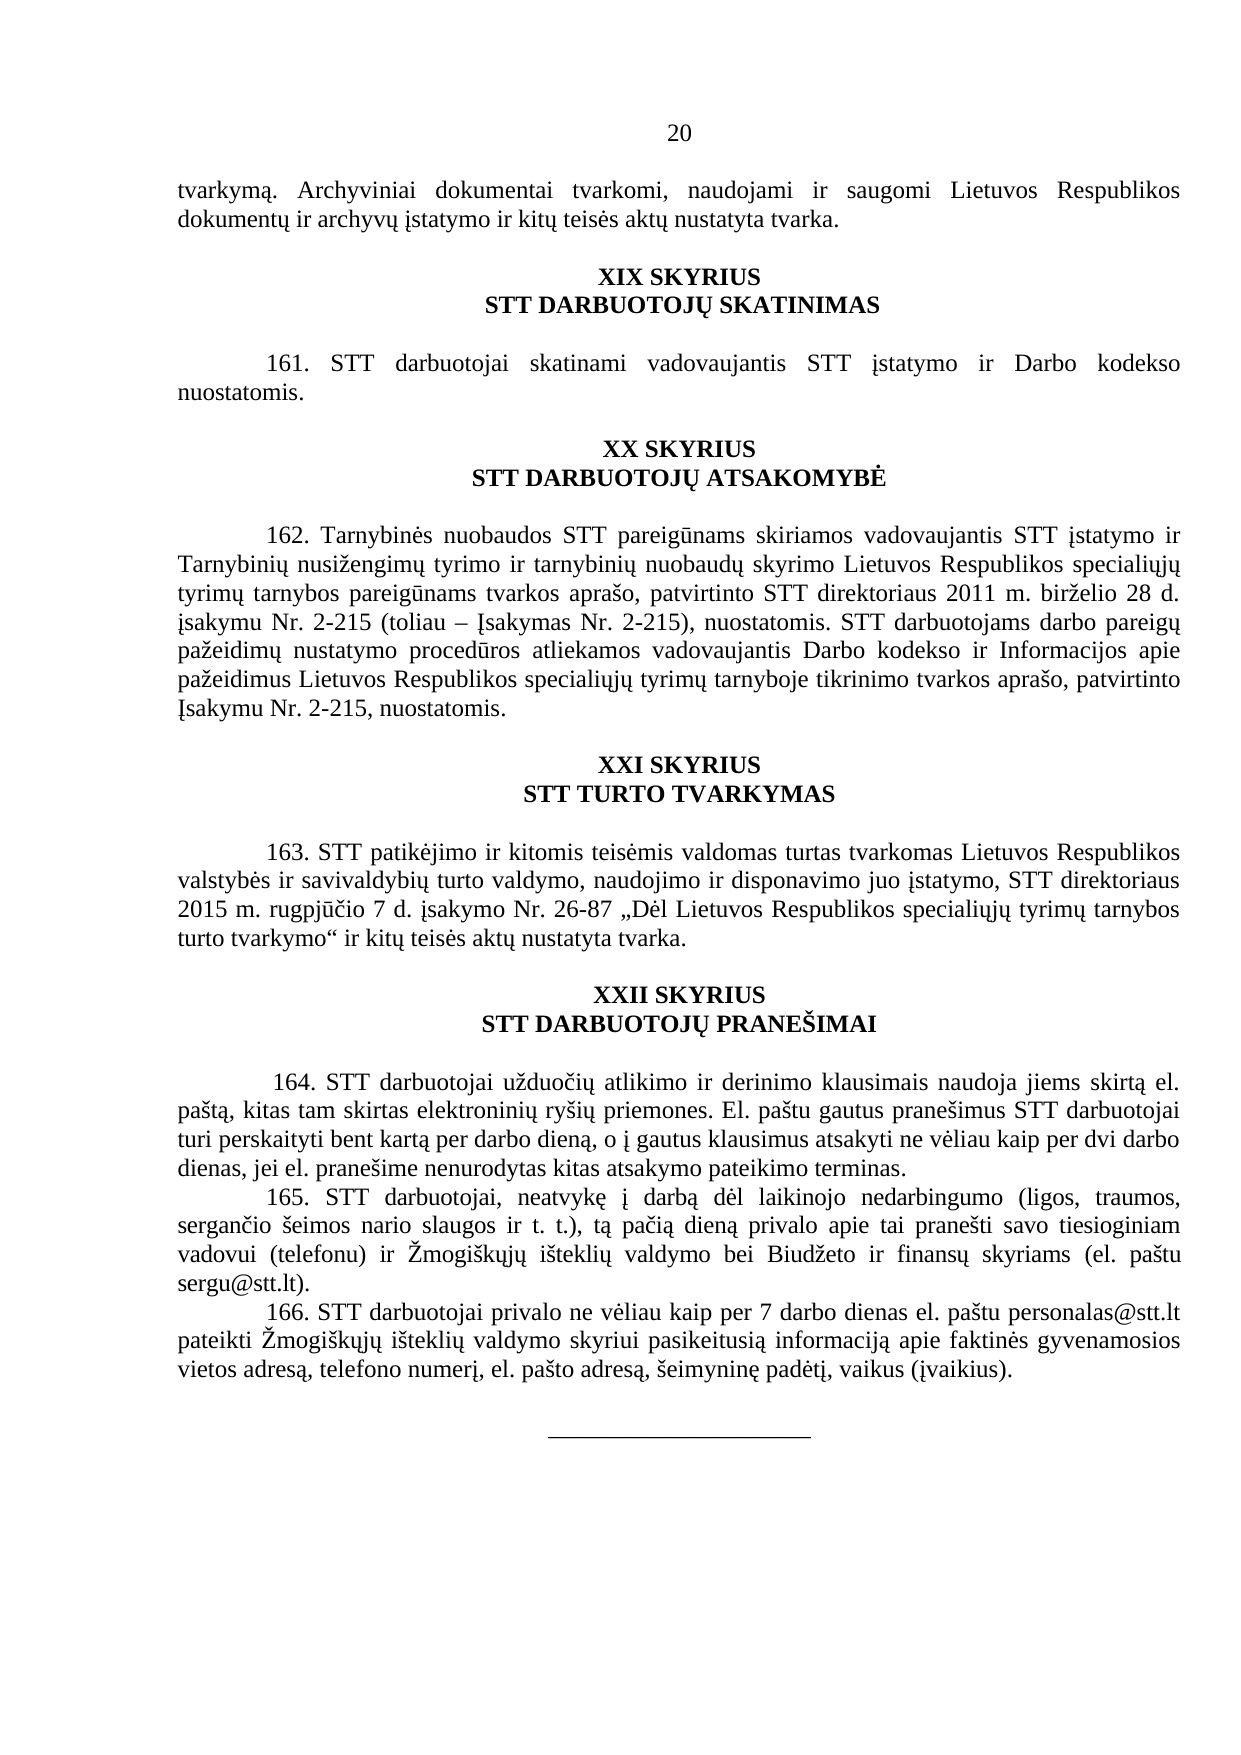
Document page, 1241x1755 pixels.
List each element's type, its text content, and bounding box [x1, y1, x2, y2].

text 162. Tarnybinės nuobaudos STT pareigūnams skiriamos vadovaujantis STT įstatymo ir Tarnybinių nusižengimų tyrimo ir tarnybinių nuobaudų skyrimo Lietuvos Respublikos specialiųjų tyrimų tarnybos pareigūnams tvarkos aprašo, patvirtinto STT direktoriaus 2011 m. birželio 28 d. įsakymu Nr. 2-215 (toliau – Įsakymas Nr. 2-215), nuostatomis. STT darbuotojams darbo pareigų pažeidimų nustatymo procedūros atliekamos vadovaujantis Darbo kodekso ir Informacijos apie pažeidimus Lietuvos Respublikos specialiųjų tyrimų tarnyboje tikrinimo tvarkos aprašo, patvirtinto Įsakymu Nr. 2-215, nuostatomis. [177, 521, 1181, 722]
text XXI SKYRIUS [177, 751, 1181, 779]
text 163. STT patikėjimo ir kitomis teisėmis valdomas turtas tvarkomas Lietuvos Respublikos valstybės ir savivaldybių turto valdymo, naudojimo ir disponavimo juo įstatymo, STT direktoriaus 2015 m. rugpjūčio 7 d. įsakymo Nr. 26-87 „Dėl Lietuvos Respublikos specialiųjų tyrimų tarnybos turto tvarkymo“ ir kitų teisės aktų nustatyta tvarka. [177, 837, 1181, 952]
text _____________________ [177, 1412, 1181, 1441]
text STT DARBUOTOJŲ ATSAKOMYBĖ [177, 463, 1181, 492]
text tvarkymą. Archyviniai dokumentai tvarkomi, naudojami ir saugomi Lietuvos Respublikos dokumentų ir archyvų įstatymo ir kitų teisės aktų nustatyta tvarka. [177, 176, 1181, 233]
text STT DARBUOTOJŲ PRANEŠIMAI [177, 1009, 1181, 1038]
text 164. STT darbuotojai užduočių atlikimo ir derinimo klausimais naudoja jiems skirtą el. paštą, kitas tam skirtas elektroninių ryšių priemones. El. paštu gautus pranešimus STT darbuotojai turi perskaityti bent kartą per darbo dieną, o į gautus klausimus atsakyti ne vėliau kaip per dvi darbo dienas, jei el. pranešime nenurodytas kitas atsakymo pateikimo terminas. [177, 1067, 1181, 1182]
text XXiI SKYRIUS [177, 981, 1181, 1009]
text XIX SKYRIUS [177, 262, 1181, 291]
text 161. STT darbuotojai skatinami vadovaujantis STT įstatymo ir Darbo kodekso nuostatomis. [177, 348, 1181, 406]
text STT TURTO TVARKYMAS [177, 779, 1181, 808]
text 165. STT darbuotojai, neatvykę į darbą dėl laikinojo nedarbingumo (ligos, traumos, sergančio šeimos nario slaugos ir t. t.), tą pačią dieną privalo apie tai pranešti savo tiesioginiam vadovui (telefonu) ir Žmogiškųjų išteklių valdymo bei Biudžeto ir finansų skyriams (el. paštu sergu@stt.lt). [177, 1182, 1181, 1297]
text STT DARBUOTOJŲ SKATINIMAS [177, 291, 1181, 319]
text Xx SKYRIUS [177, 434, 1181, 463]
text 166. STT darbuotojai privalo ne vėliau kaip per 7 darbo dienas el. paštu personalas@stt.lt pateikti Žmogiškųjų išteklių valdymo skyriui pasikeitusią informaciją apie faktinės gyvenamosios vietos adresą, telefono numerį, el. pašto adresą, šeimyninę padėtį, vaikus (įvaikius). [177, 1297, 1181, 1383]
